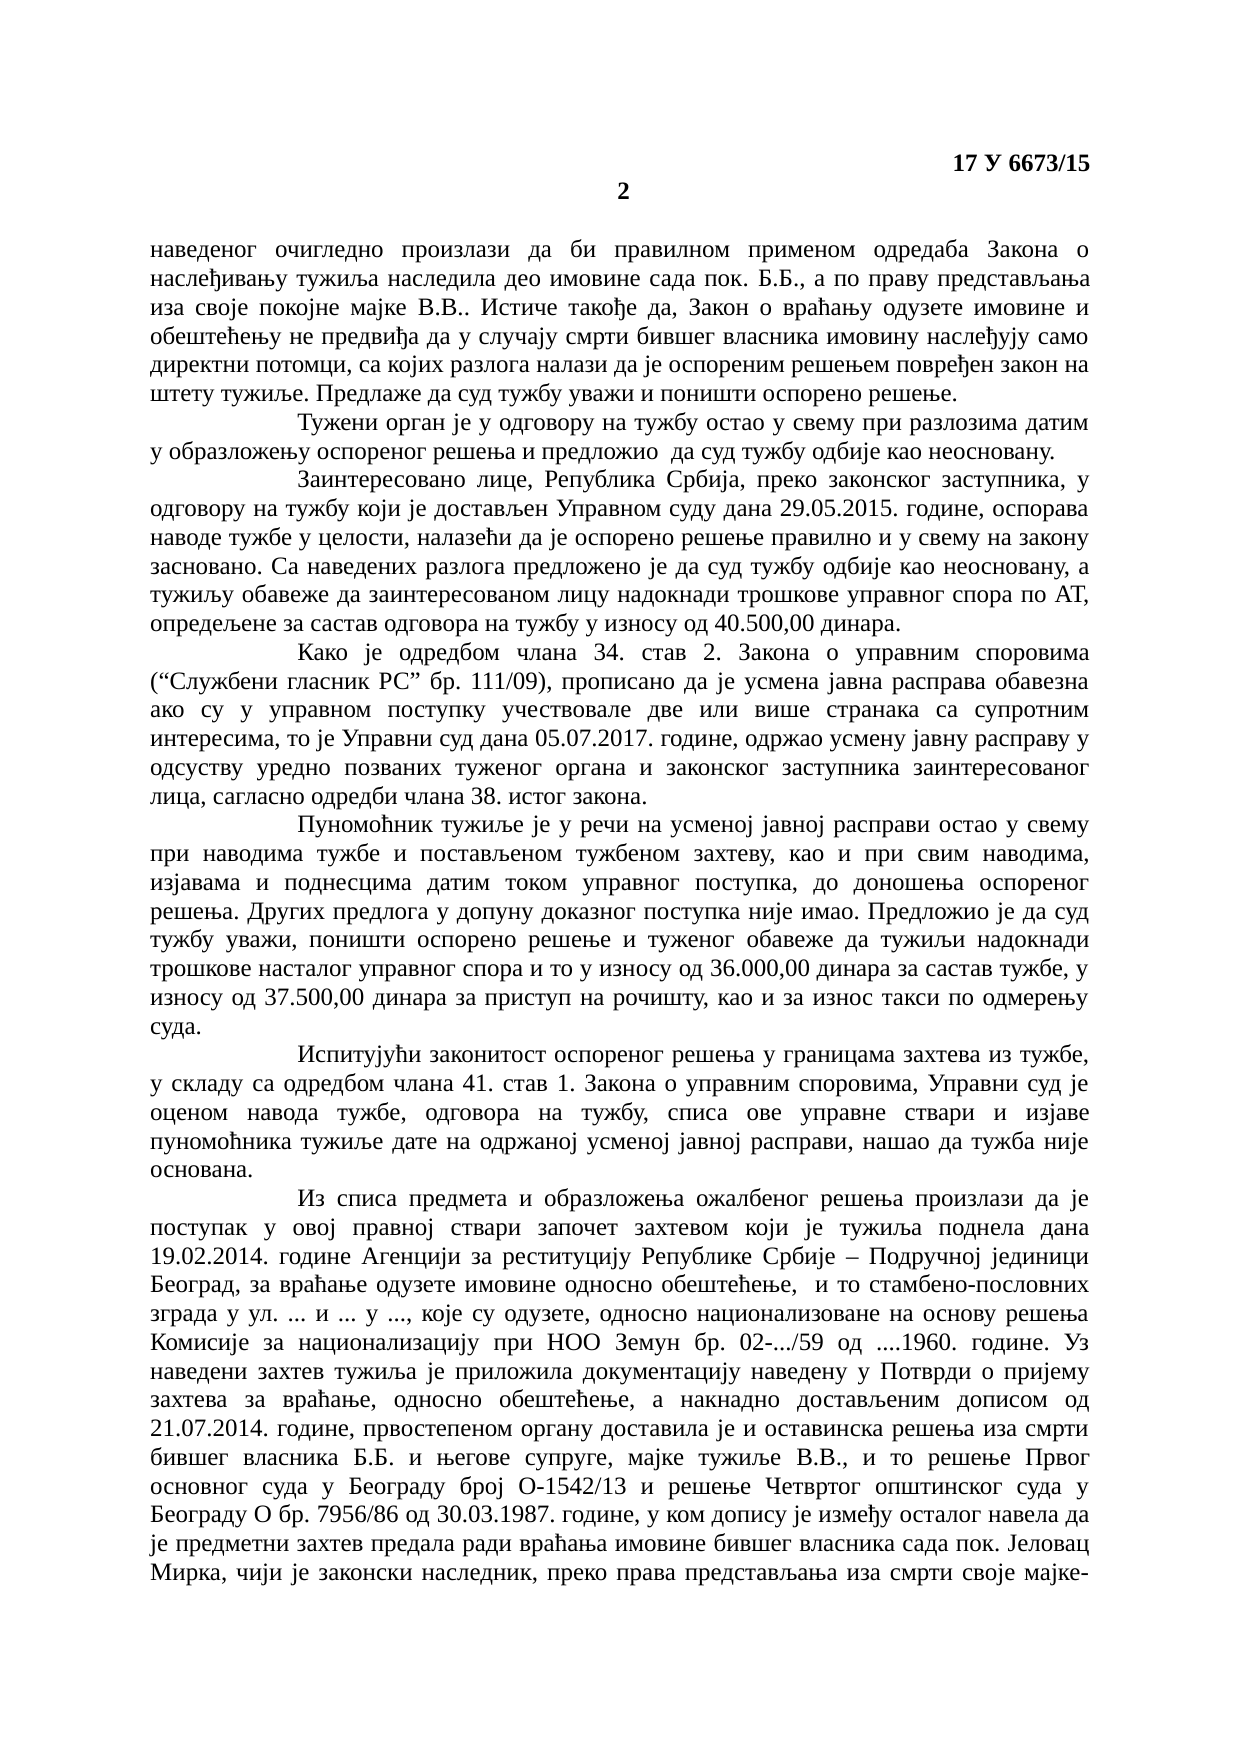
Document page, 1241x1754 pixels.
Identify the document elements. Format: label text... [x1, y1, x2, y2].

text Пуномоћник тужиље је у речи на усменој јавној расправи остао у свему при наводима тужбе и постављеном тужбеном захтеву, као и при свим наводима, изјавама и поднесцима датим током управног поступка, до доношења оспореног решења. Других предлога у допуну доказног поступка није имао. Предложио је да суд тужбу уважи, поништи оспорено решење и туженог обавеже да тужиљи надокнади трошкове насталог управног спора и то у износу од 36.000,00 динара за састав тужбе, у износу од 37.500,00 динара за приступ на рочишту, као и за износ такси по одмерењу суда. [150, 809, 1090, 1039]
text Из списа предмета и образложења ожалбеног решења произлази да је поступак у овој правној ствари започет захтевом који је тужиља поднела дана 19.02.2014. године Агенцији за реституцију Републике Србије – Подручној јединици Београд, за враћање одузете имовине односно обештећење, и то стамбено-пословних зграда у ул. ... и ... у ..., које су одузете, односно национализоване на основу решења Комисије за национализацију при НОО Земун бр. 02-.../59 од ....1960. године. Уз наведени захтев тужиља је приложила документацију наведену у Потврди о пријему захтева за враћање, односно обештећење, а накнадно достављеним дописом од 21.07.2014. године, првостепеном органу доставила је и оставинска решења иза смрти бившег власника Б.Б. и његове супруге, мајке тужиље В.В., и то решење Првог основног суда у Београду број О-1542/13 и решење Четвртог општинског суда у Београду О бр. 7956/86 од 30.03.1987. године, у ком допису је између осталог навела да је предметни захтев предала ради враћања имовине бившег власника сада пок. Јеловац Мирка, чији је законски наследник, преко права представљања иза смрти своје мајке- [150, 1183, 1090, 1586]
text Тужени орган је у одговору на тужбу остао у свему при разлозима датим у образложењу оспореног решења и предложио да суд тужбу одбије као неосновану. [150, 407, 1090, 464]
text наведеног очигледно произлази да би правилном применом одредаба Закона о наслеђивању тужиља наследила део имовине сада пок. Б.Б., а по праву представљања иза своје покојне мајке В.В.. Истиче такође да, Закон о враћању одузете имовине и обештећењу не предвиђа да у случају смрти бившег власника имовину наслеђују само директни потомци, са којих разлога налази да је оспореним решењем повређен закон на штету тужиље. Предлаже да суд тужбу уважи и поништи оспорено решење. [150, 234, 1090, 407]
text Испитујући законитост оспореног решења у границама захтева из тужбе, у складу са одредбом члана 41. став 1. Закона о управним споровима, Управни суд је оценом навода тужбе, одговора на тужбу, списа ове управне ствари и изјаве пуномоћника тужиље дате на одржаној усменој јавној расправи, нашао да тужба није основана. [150, 1039, 1090, 1183]
text Како је одредбом члана 34. став 2. Закона о управним споровима (“Службени гласник РС” бр. 111/09), прописано да је усмена јавна расправа обавезна ако су у управном поступку учествовале две или више странака са супротним интересима, то је Управни суд дана 05.07.2017. године, одржао усмену јавну расправу у одсуству уредно позваних туженог органа и законског заступника заинтересованог лица, сагласно одредби члана 38. истог закона. [150, 637, 1090, 809]
text Заинтересовано лице, Република Србија, преко законског заступника, у одговору на тужбу који је достављен Управном суду дана 29.05.2015. године, оспорава наводе тужбе у целости, налазећи да је оспорено решење правилно и у свему на закону засновано. Са наведених разлога предложено је да суд тужбу одбије као неосновану, а тужиљу обавеже да заинтересованом лицу надокнади трошкове управног спора по АТ, опредељене за састав одговора на тужбу у износу од 40.500,00 динара. [150, 464, 1090, 637]
